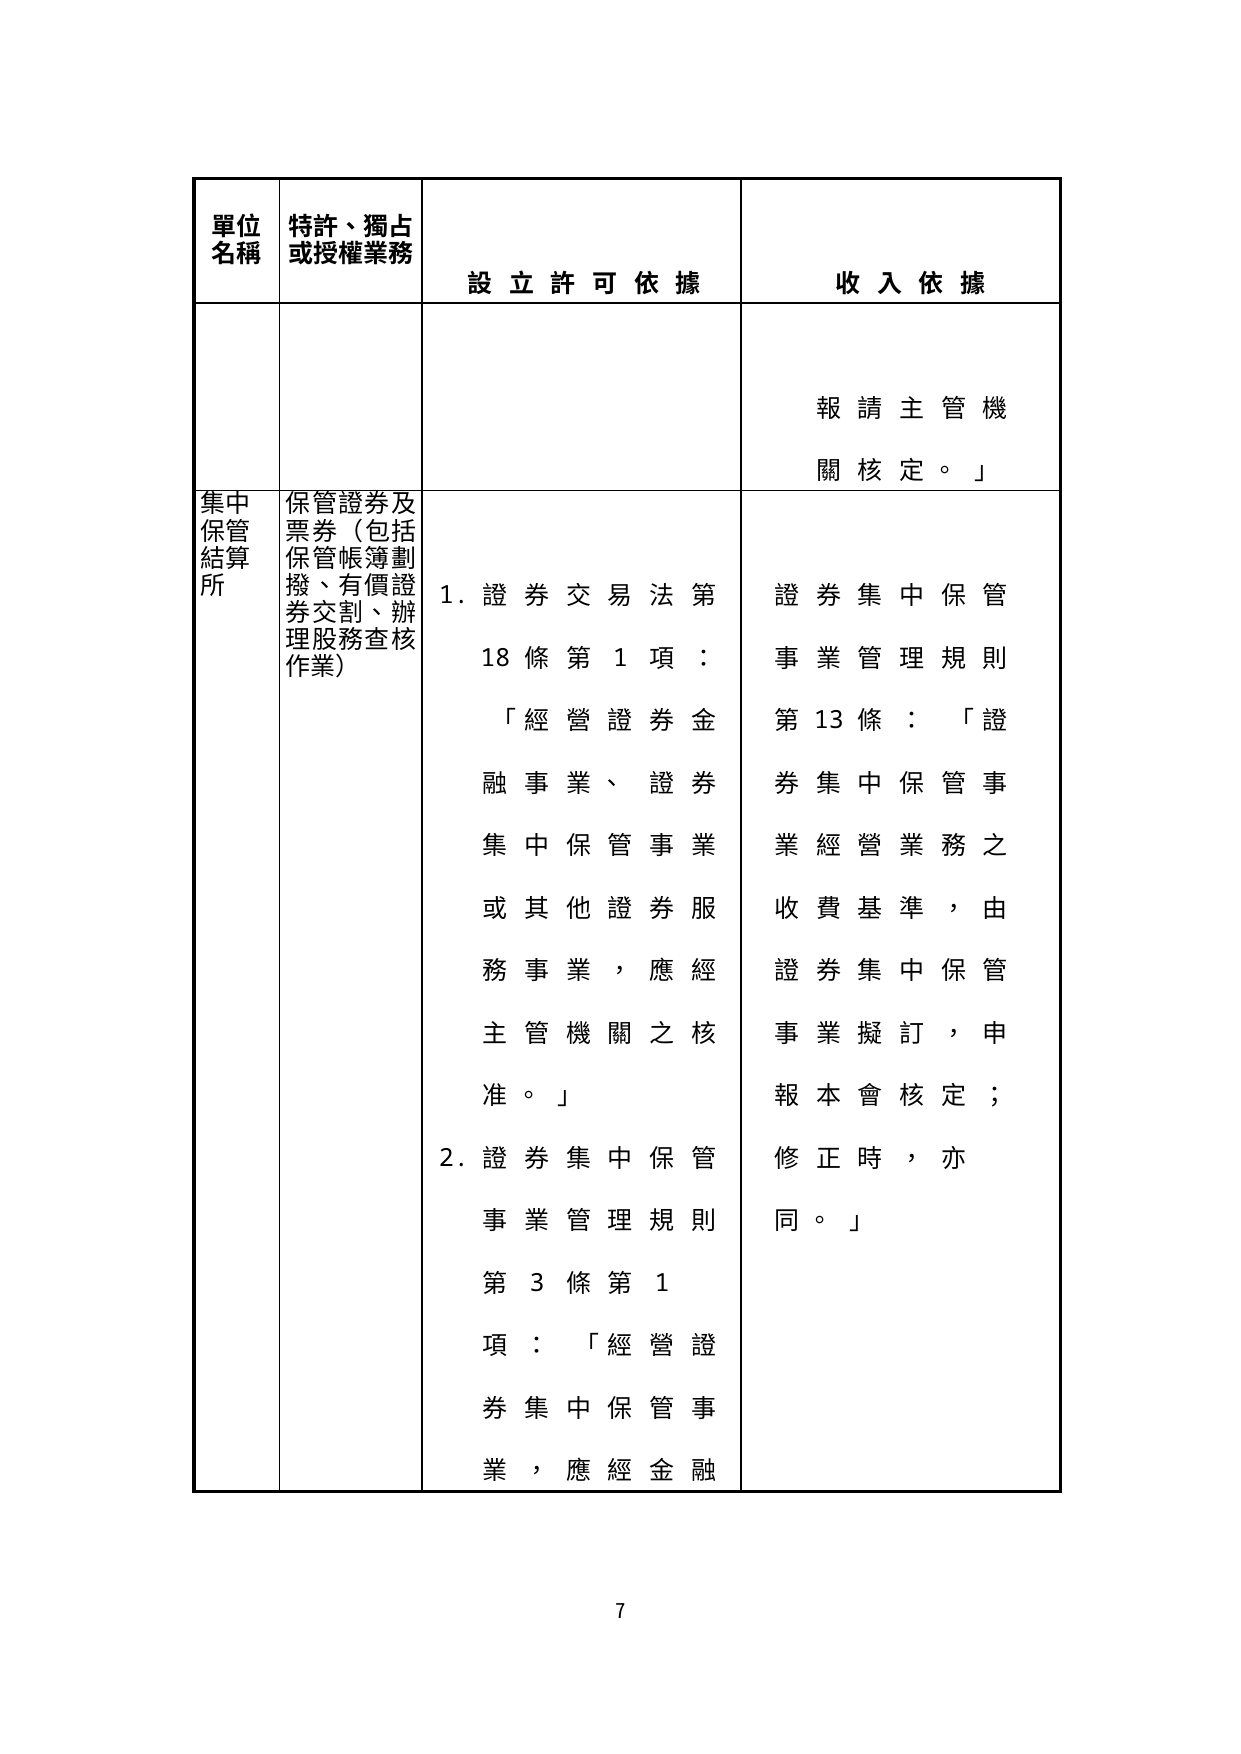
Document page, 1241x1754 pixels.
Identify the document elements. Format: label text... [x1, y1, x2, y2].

table_cell [280, 304, 421, 490]
table_cell 證券集中保管事業管理規則第13條：「證券集中保管事業經營業務之收費基準，由證券集中保管事業擬訂，申報本會核定；修正時，亦同。」 [742, 491, 1059, 1490]
table_cell 1.證券交易法第18條第1項：「經營證券金融事業、證券集中保管事業或其他證券服務事業，應經主管機關之核准。」 2.證券集中保管事業管理規則第3條第1項：「經營證券集中保管事業，應經金融 [423, 491, 740, 1490]
table_header 收入依據 [742, 180, 1059, 302]
table_header 單位名稱 [196, 180, 279, 302]
table_header 特許、獨占或授權業務 [280, 180, 421, 302]
table_cell [423, 304, 740, 490]
table_header 設立許可依據 [423, 180, 740, 302]
table_cell 報請主管機關核定。」 [742, 304, 1059, 490]
table_cell 保管證券及票券（包括保管帳簿劃撥、有價證券交割、辦理股務查核作業） [280, 491, 421, 1490]
table_cell 集中保管結算所 [196, 491, 279, 1490]
table_cell [196, 304, 279, 490]
